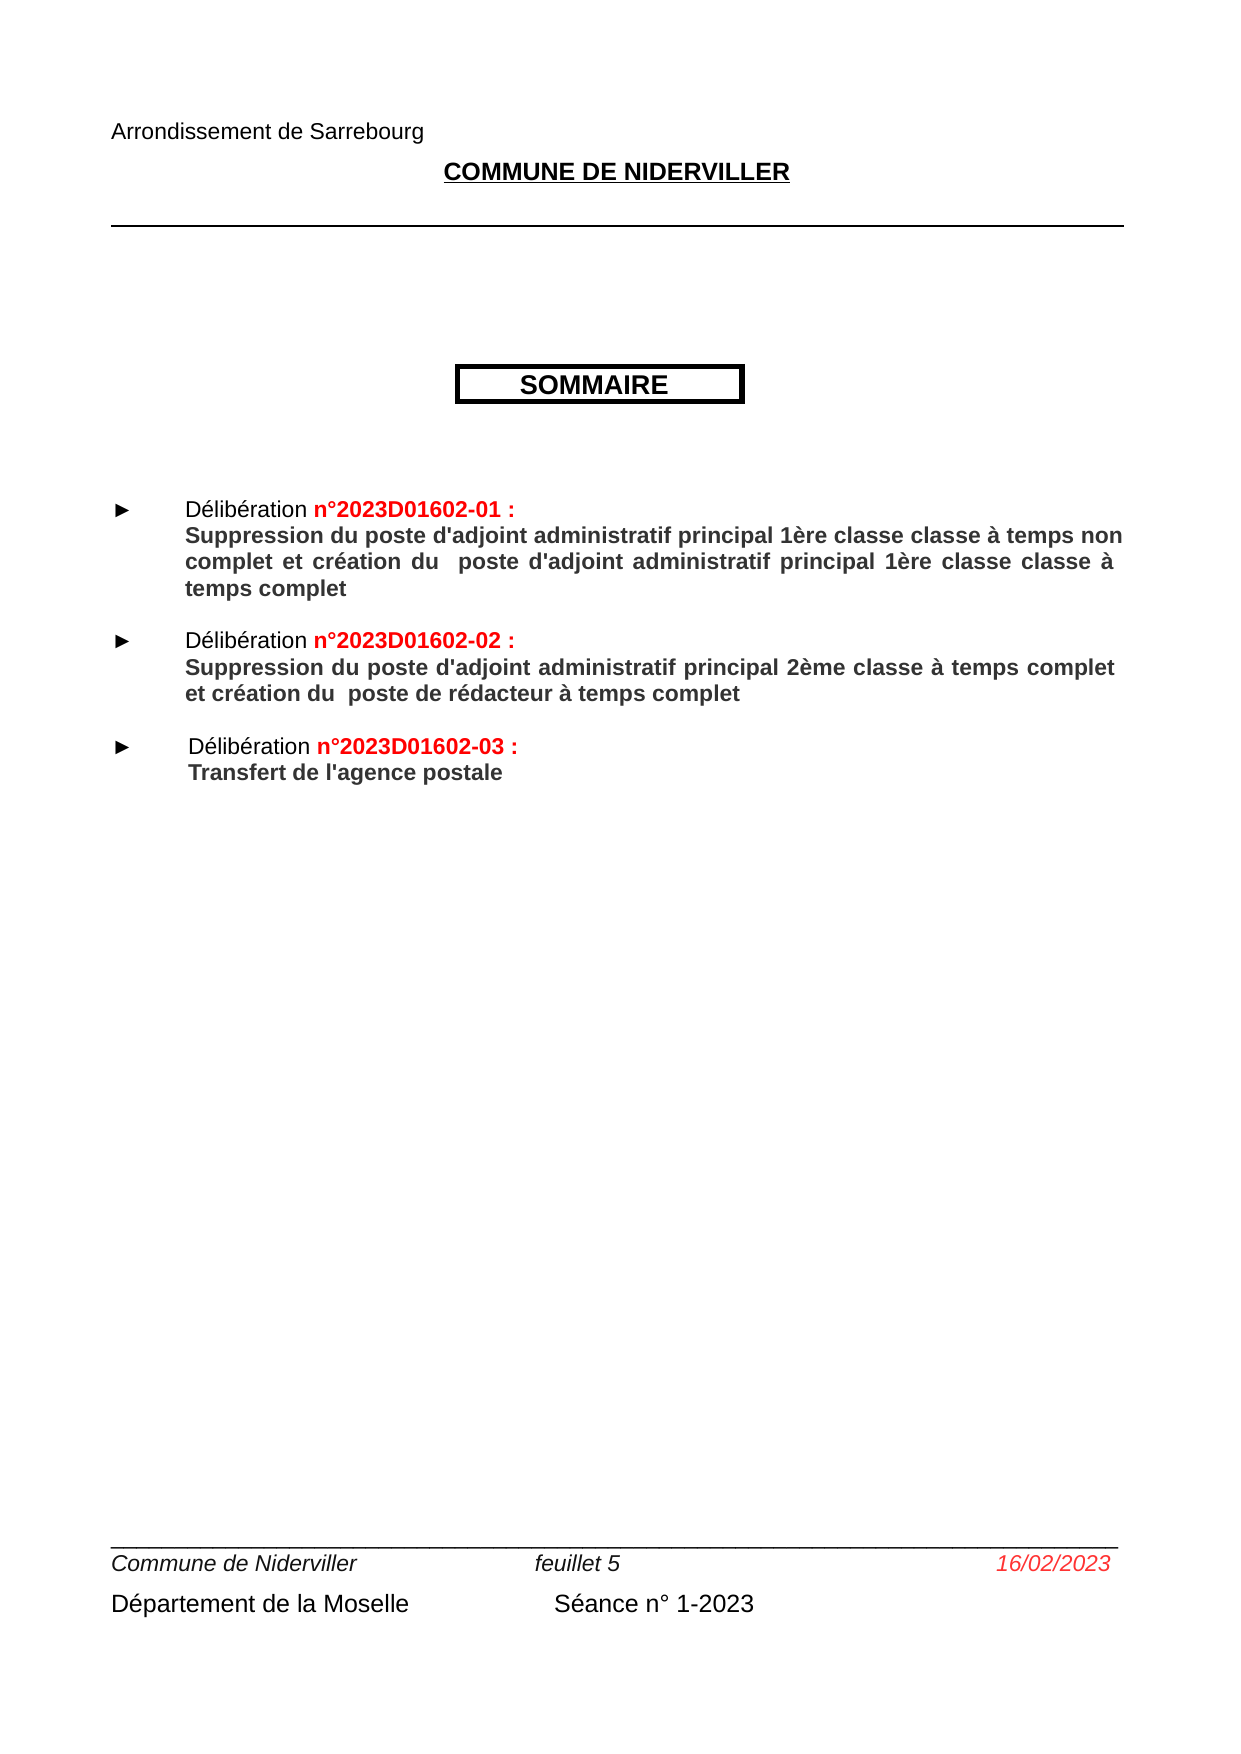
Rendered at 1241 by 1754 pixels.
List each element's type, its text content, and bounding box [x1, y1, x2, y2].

text ► Délibération n°2023D01602-02 : [111, 627, 1124, 654]
text _______________________________________________________________________________ [111, 1523, 1123, 1550]
text Arrondissement de Sarrebourg [111, 118, 1123, 144]
text nctin partielle de l'éclairage public sur le territoire de la Commune de [111, 838, 1124, 864]
text COMMUNE DE NIDERVILLER [111, 157, 1123, 186]
text Suppression du poste d'adjoint administratif principal 2ème classe à temps complet et création du poste de rédacteur à temps complet [111, 654, 1124, 706]
text SOMMAIRE [519, 369, 681, 399]
text Mise en place à titre expérimental du référentiel M57 [111, 601, 1124, 627]
text ► Délibération n°2023D01602-01 : [111, 496, 1124, 522]
text Suppression du poste d'adjoint administratif principal 1ère classe classe à temps non complet et création du poste d'adjoint administratif principal 1ère classe classe à temps complet [111, 522, 1124, 601]
text ► Délibération n°2023D01602-03 : [111, 733, 1124, 759]
text Département de la Moselle Séance n° 1-2023 [111, 1588, 1123, 1617]
text Commune de Niderviller feuillet 5 16/02/2023 [111, 1550, 1124, 1576]
text Transfert de l'agence postale [111, 759, 1124, 785]
